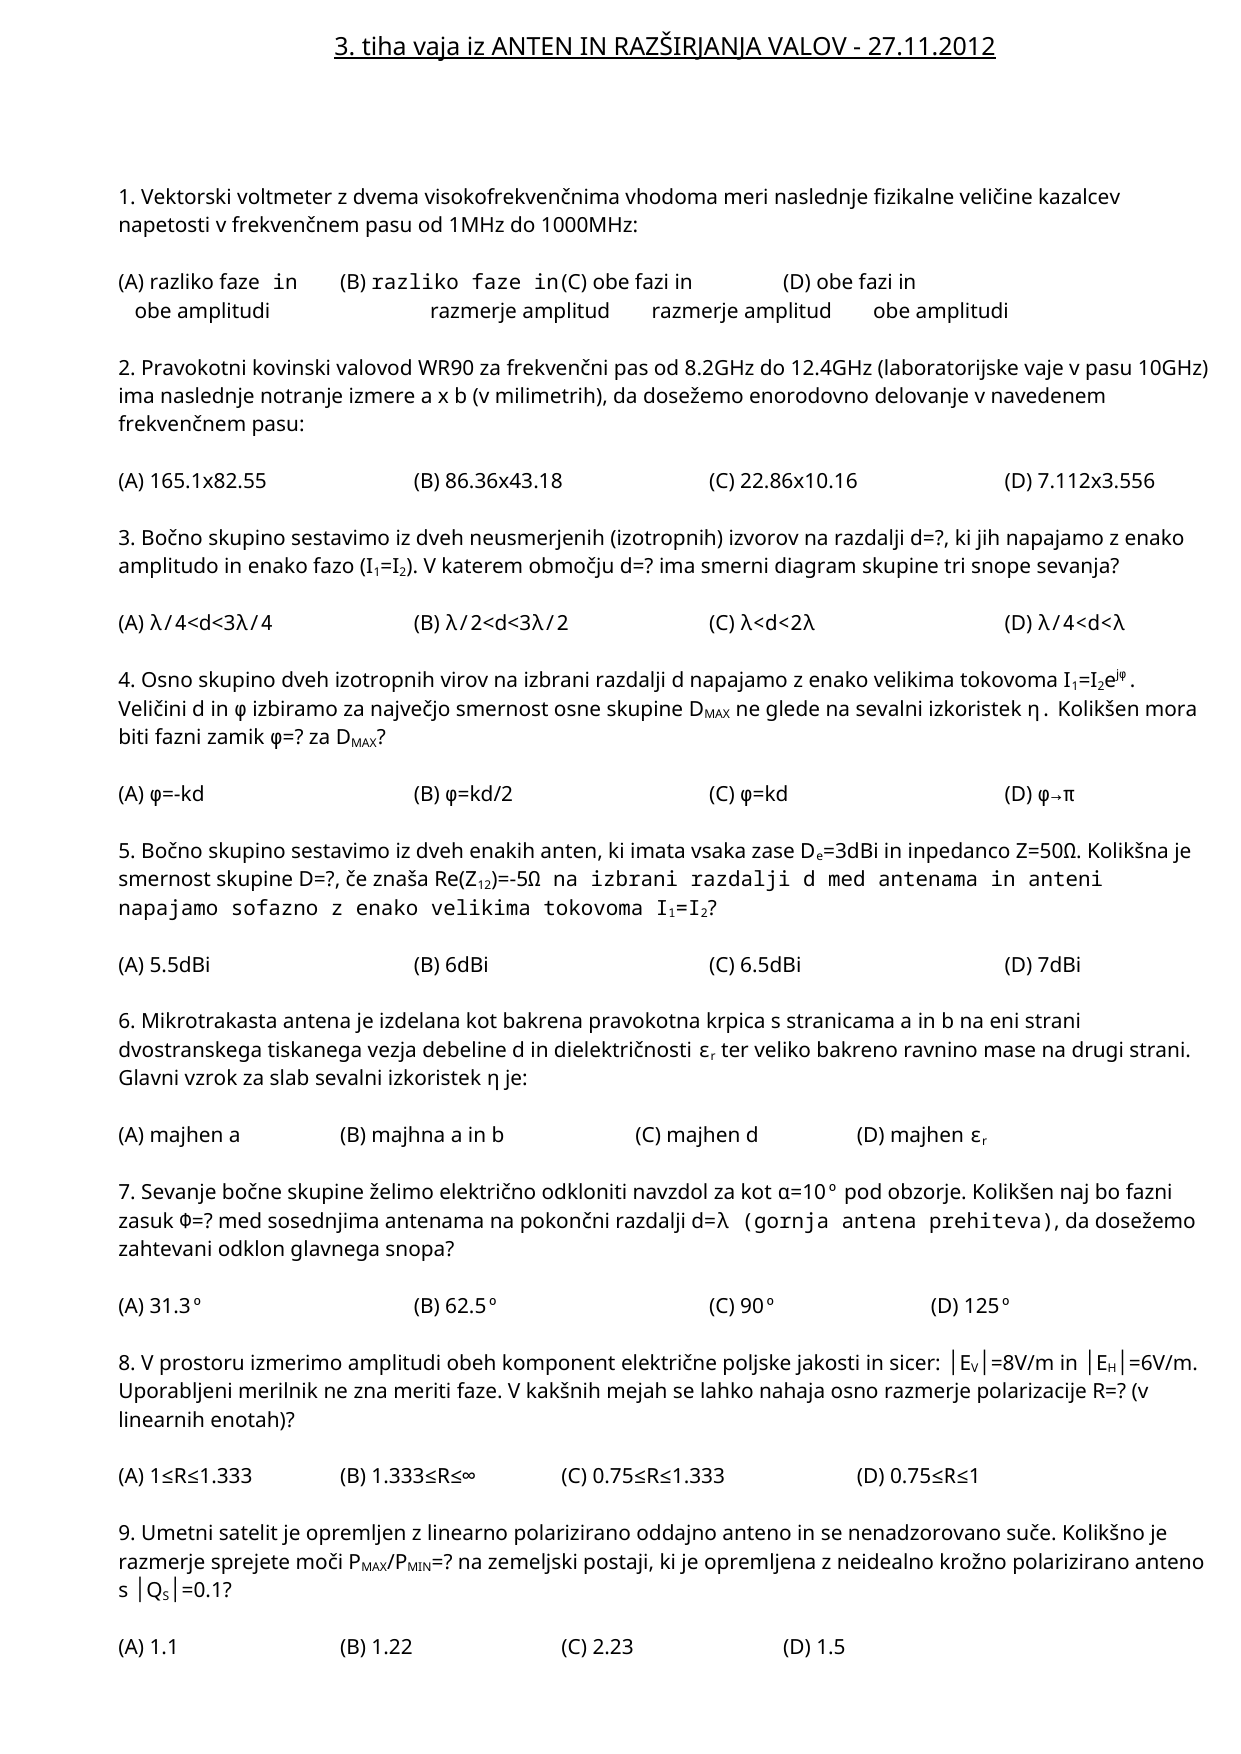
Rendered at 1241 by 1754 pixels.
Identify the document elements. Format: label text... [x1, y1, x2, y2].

text 4. Osno skupino dveh izotropnih virov na izbrani razdalji d napajamo z enako velikima tokovoma I1=I2ejφ. Veličini d in φ izbiramo za največjo smernost osne skupine DMAX ne glede na sevalni izkoristek η. Kolikšen mora biti fazni zamik φ=? za DMAX? [118, 665, 1212, 751]
text 3. Bočno skupino sestavimo iz dveh neusmerjenih (izotropnih) izvorov na razdalji d=?, ki jih napajamo z enako amplitudo in enako fazo (I1=I2). V katerem območju d=? ima smerni diagram skupine tri snope sevanja? [118, 523, 1212, 580]
text 7. Sevanje bočne skupine želimo električno odkloniti navzdol za kot α=10º pod obzorje. Kolikšen naj bo fazni zasuk Φ=? med sosednjima antenama na pokončni razdalji d=λ (gornja antena prehiteva), da dosežemo zahtevani odklon glavnega snopa? [118, 1177, 1212, 1263]
text 5. Bočno skupino sestavimo iz dveh enakih anten, ki imata vsaka zase De=3dBi in inpedanco Z=50Ω. Kolikšna je smernost skupine D=?, če znaša Re(Z12)=-5Ω na izbrani razdalji d med antenama in anteni napajamo sofazno z enako velikima tokovoma I1=I2? [118, 836, 1212, 921]
text (A) 5.5dBi (B) 6dBi (C) 6.5dBi (D) 7dBi [118, 950, 1212, 978]
text 6. Mikrotrakasta antena je izdelana kot bakrena pravokotna krpica s stranicama a in b na eni strani dvostranskega tiskanega vezja debeline d in dielektričnosti εr ter veliko bakreno ravnino mase na drugi strani. Glavni vzrok za slab sevalni izkoristek η je: [118, 1007, 1212, 1092]
text 1. Vektorski voltmeter z dvema visokofrekvenčnima vhodoma meri naslednje fizikalne veličine kazalcev napetosti v frekvenčnem pasu od 1MHz do 1000MHz: [118, 182, 1212, 239]
text (A) 165.1x82.55 (B) 86.36x43.18 (C) 22.86x10.16 (D) 7.112x3.556 [118, 466, 1212, 495]
text (A) razliko faze in (B) razliko faze in (C) obe fazi in (D) obe fazi in [118, 267, 1212, 296]
text 8. V prostoru izmerimo amplitudi obeh komponent električne poljske jakosti in sicer: │EV│=8V/m in │EH│=6V/m. Uporabljeni merilnik ne zna meriti faze. V kakšnih mejah se lahko nahaja osno razmerje polarizacije R=? (v linearnih enotah)? [118, 1348, 1212, 1433]
text (A) φ=-kd (B) φ=kd/2 (C) φ=kd (D) φ→π [118, 779, 1212, 808]
text (A) 1≤R≤1.333 (B) 1.333≤R≤∞ (C) 0.75≤R≤1.333 (D) 0.75≤R≤1 [118, 1462, 1212, 1490]
text 3. tiha vaja iz ANTEN IN RAZŠIRJANJA VALOV - 27.11.2012 [118, 28, 1212, 63]
text obe amplitudi razmerje amplitud razmerje amplitud obe amplitudi [118, 296, 1212, 324]
text (A) 31.3º (B) 62.5º (C) 90º (D) 125º [118, 1291, 1212, 1319]
text 2. Pravokotni kovinski valovod WR90 za frekvenčni pas od 8.2GHz do 12.4GHz (laboratorijske vaje v pasu 10GHz) ima naslednje notranje izmere a x b (v milimetrih), da dosežemo enorodovno delovanje v navedenem frekvenčnem pasu: [118, 353, 1212, 438]
text (A) λ/4<d<3λ/4 (B) λ/2<d<3λ/2 (C) λ<d<2λ (D) λ/4<d<λ [118, 608, 1212, 637]
text 9. Umetni satelit je opremljen z linearno polarizirano oddajno anteno in se nenadzorovano suče. Kolikšno je razmerje sprejete moči PMAX/PMIN=? na zemeljski postaji, ki je opremljena z neidealno krožno polarizirano anteno s │QS│=0.1? [118, 1518, 1212, 1604]
text (A) majhen a (B) majhna a in b (C) majhen d (D) majhen εr [118, 1120, 1212, 1149]
text (A) 1.1 (B) 1.22 (C) 2.23 (D) 1.5 [118, 1632, 1212, 1661]
